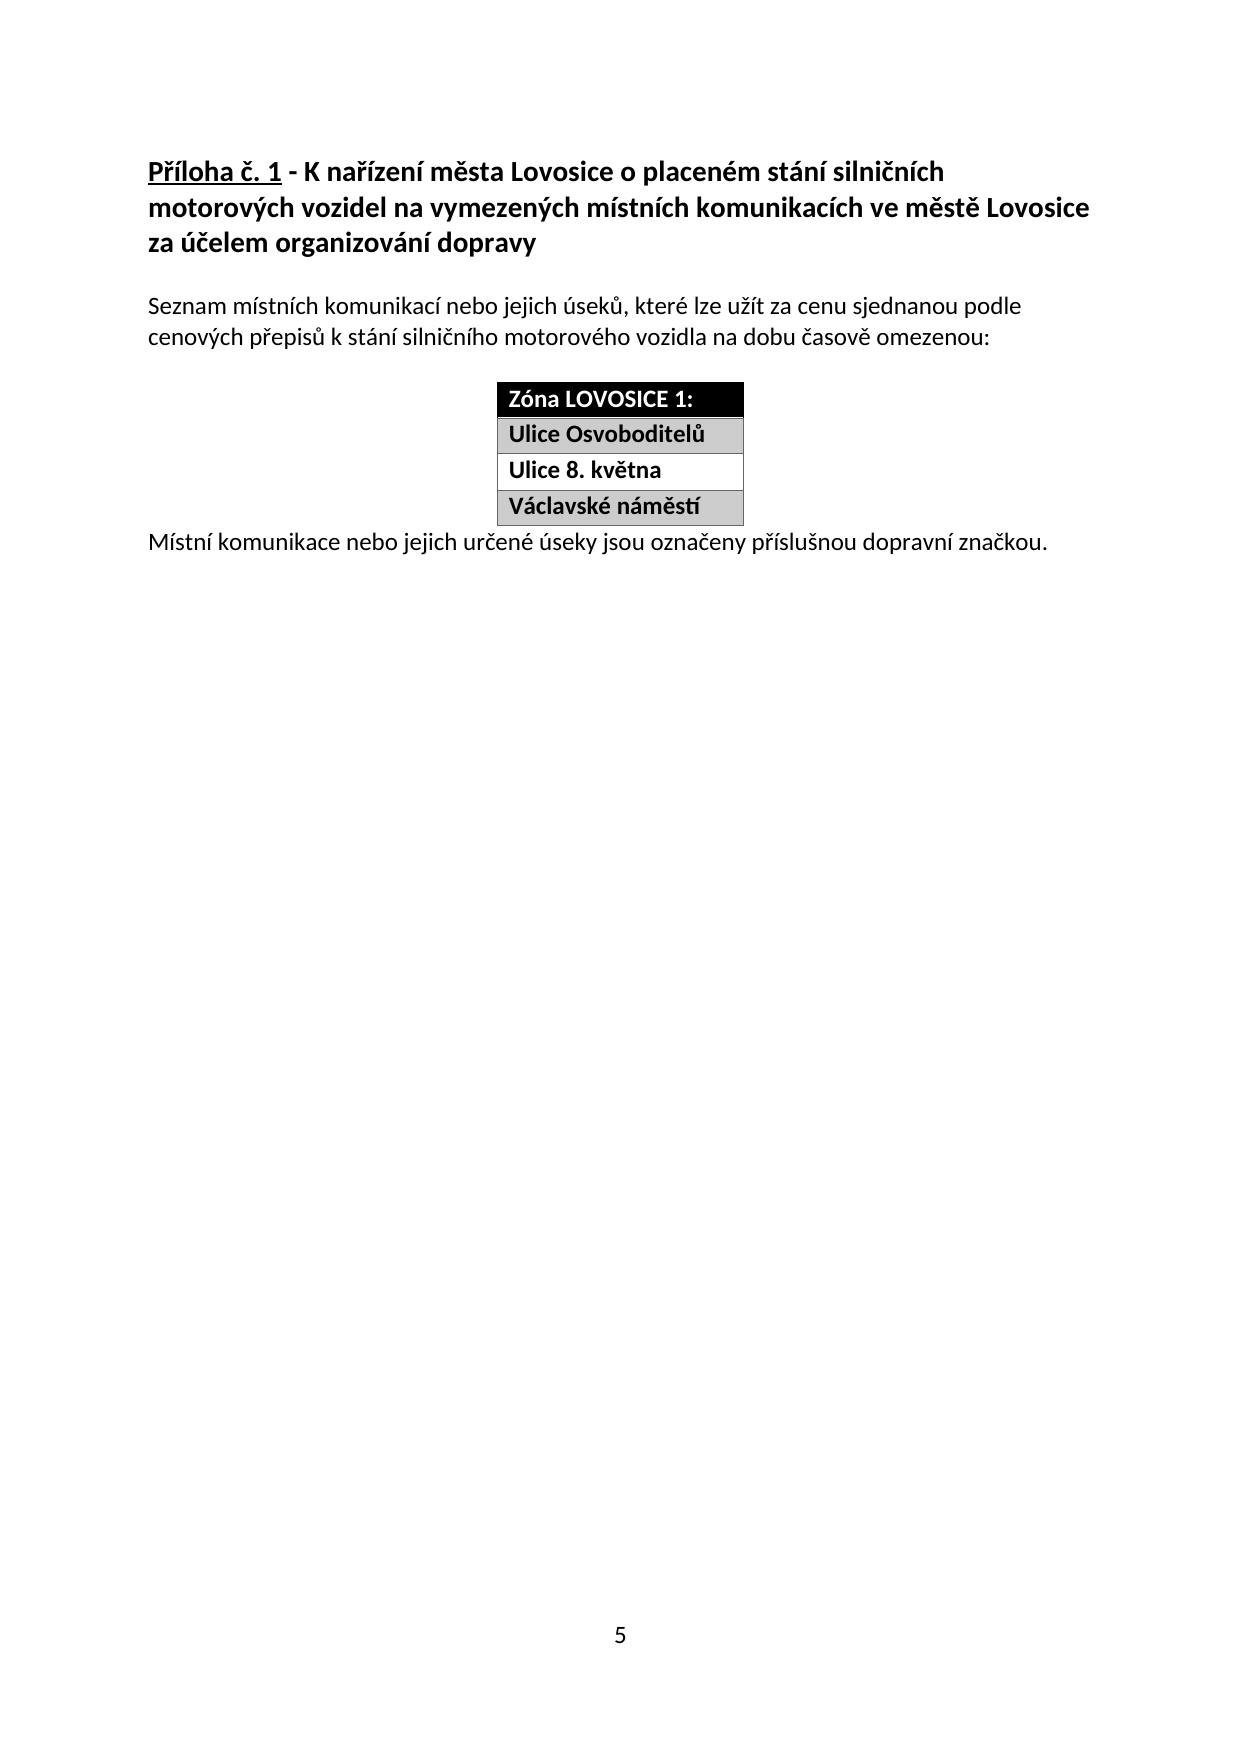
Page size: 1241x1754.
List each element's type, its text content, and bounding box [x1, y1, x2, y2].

text cenových přepisů k stání silničního motorového vozidla na dobu časově omezenou: [148, 321, 1093, 352]
text Místní komunikace nebo jejich určené úseky jsou označeny příslušnou dopravní značkou. [148, 526, 1093, 626]
text Seznam místních komunikací nebo jejich úseků, které lze užít za cenu sjednanou podle [148, 291, 1093, 321]
table_cell Ulice 8. května [498, 454, 743, 489]
table_cell Václavské náměstí [498, 491, 743, 525]
table_header Zóna LOVOSICE 1: [498, 383, 743, 417]
table_cell Ulice Osvoboditelů [498, 419, 743, 453]
text Příloha č. 1 - K nařízení města Lovosice o placeném stání silničních motorových vozidel na vymezených místních komunikacích ve městě Lovosice za účelem organizování dopravy [148, 153, 1093, 260]
